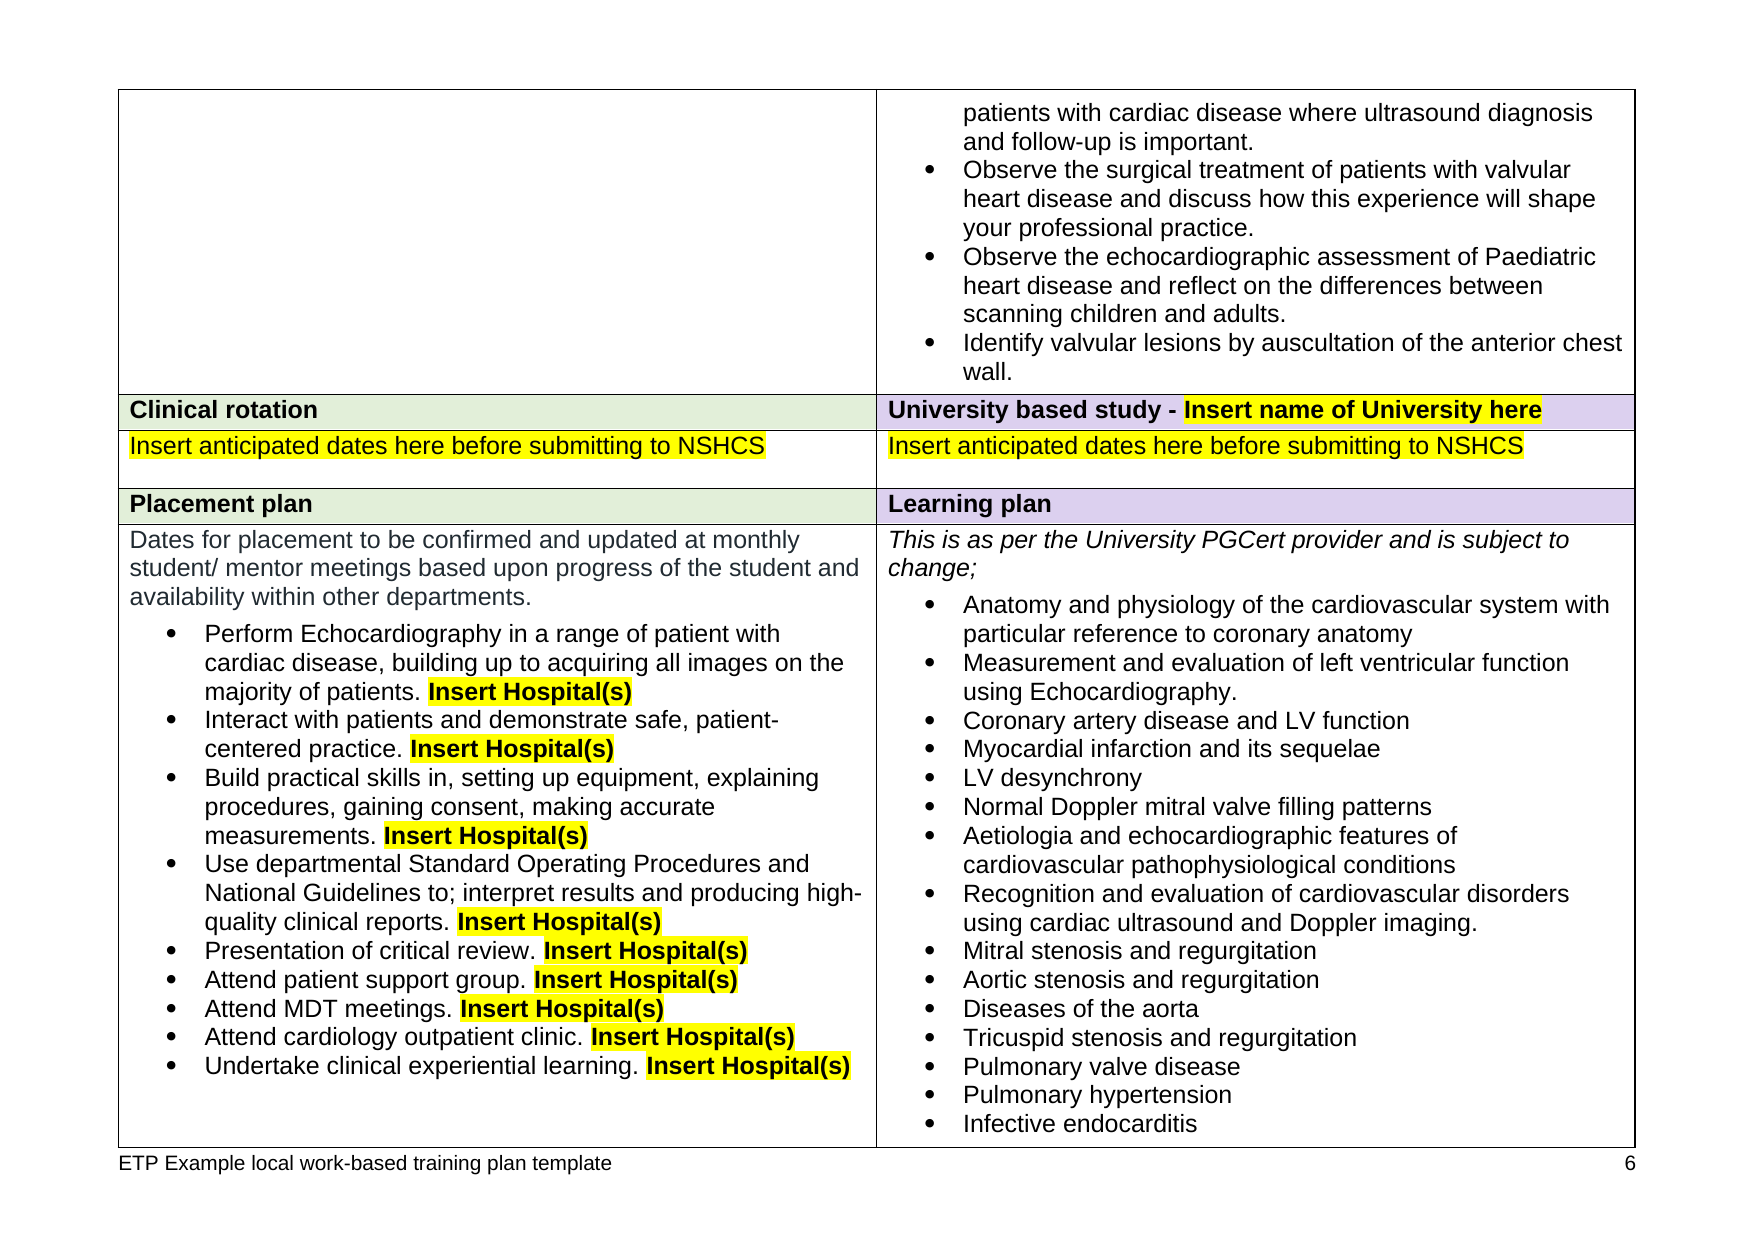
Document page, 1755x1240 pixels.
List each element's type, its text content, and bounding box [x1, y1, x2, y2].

table_cell [119, 90, 876, 394]
table_cell University based study - Insert name of University here [877, 395, 1634, 429]
table_cell Insert anticipated dates here before submitting to NSHCS [119, 431, 876, 488]
table_cell Insert anticipated dates here before submitting to NSHCS [877, 431, 1634, 488]
table_cell This is as per the University PGCert provider and is subject to change; Anatomy and physiology of the cardiovascular system with particular reference to coronary anatomy Measurement and evaluation of left ventricular function using Echocardiography. Coronary artery disease and LV function Myocardial infarction and its sequelae LV desynchrony Normal Doppler mitral valve filling patterns Aetiologia and echocardiographic features of cardiovascular pathophysiological conditions Recognition and evaluation of cardiovascular disorders using cardiac ultrasound and Doppler imaging. Mitral stenosis and regurgitation Aortic stenosis and regurgitation Diseases of the aorta Tricuspid stenosis and regurgitation Pulmonary valve disease Pulmonary hypertension Infective endocarditis Intracardiac masses Cardiomyopathies Pericardial diseases Overview of congenital heart disease Emergency and ICU echocardiography: Environmental issues, Clinical findings, Constraints Role of exercise echocardiography in assessing patients for surgery/balloon valvuloplasty Role of transesophageal echocardiography (TOE) in assessing valvular pathology to determine type of intervention. Role of echocardiography in the evaluation of effective function and dysfunction of prosthetic heart valves [877, 525, 1634, 1147]
table_cell Placement plan [119, 489, 876, 523]
table_cell Dates for placement to be confirmed and updated at monthly student/ mentor meetings based upon progress of the student and availability within other departments. Perform Echocardiography in a range of patient with cardiac disease, building up to acquiring all images on the majority of patients. Insert Hospital(s) Interact with patients and demonstrate safe, patient-centered practice. Insert Hospital(s) Build practical skills in, setting up equipment, explaining procedures, gaining consent, making accurate measurements. Insert Hospital(s) Use departmental Standard Operating Procedures and National Guidelines to; interpret results and producing high-quality clinical reports. Insert Hospital(s) Presentation of critical review. Insert Hospital(s) Attend patient support group. Insert Hospital(s) Attend MDT meetings. Insert Hospital(s) Attend cardiology outpatient clinic. Insert Hospital(s) Undertake clinical experiential learning. Insert Hospital(s) [119, 525, 876, 1147]
table_cell Activities Identify a patient with cardiac disease requiring ultrasound procedures and, with permission, follow the progress of the patient from the initial consultation, through procedures and follow-up appointment, and reflect on your learning from this process. Scan and report on five patients, incorporating a normal study, moderate or severe aortic stenosis, moderate or severe mitral stenosis or regurgitation, myocardial infarction and one other pathology, i.e., pericardial effusion/constriction or cardiomyopathy, and critically reflect on the practice and the role of medical ultrasound in the management of the patient with a cardiac condition. Observe the application of interventional cardiac ultrasound techniques and describe examples of evolving practice related to cardiac ultrasound imaging procedures. Observe the use of transesophageal echocardiography (TOE) in the assessment of valvular pathology and critically evaluate the role of TOE in the assessment of patients with valvular heart disease. Observe a series of patients reviewed as new and follow-up patients in an outpatient clinic and critically appraise the process of referral, diagnosis, and treatment, including the range of healthcare professionals who contribute to the care of each patient and how the interprofessional team work together. It is also recommended that trainees undertake the following clinical experiential learning: Take part in a multidisciplinary meeting and reflect on the way the multidisciplinary team contributes to the care of patients with cardiac disease where ultrasound diagnosis and follow-up is important. Observe the surgical treatment of patients with valvular heart disease and discuss how this experience will shape your professional practice. Observe the echocardiographic assessment of Paediatric heart disease and reflect on the differences between scanning children and adults. Identify valvular lesions by auscultation of the anterior chest wall. [877, 90, 1634, 394]
table_cell Clinical rotation [119, 395, 876, 429]
table_cell Learning plan [877, 489, 1634, 523]
